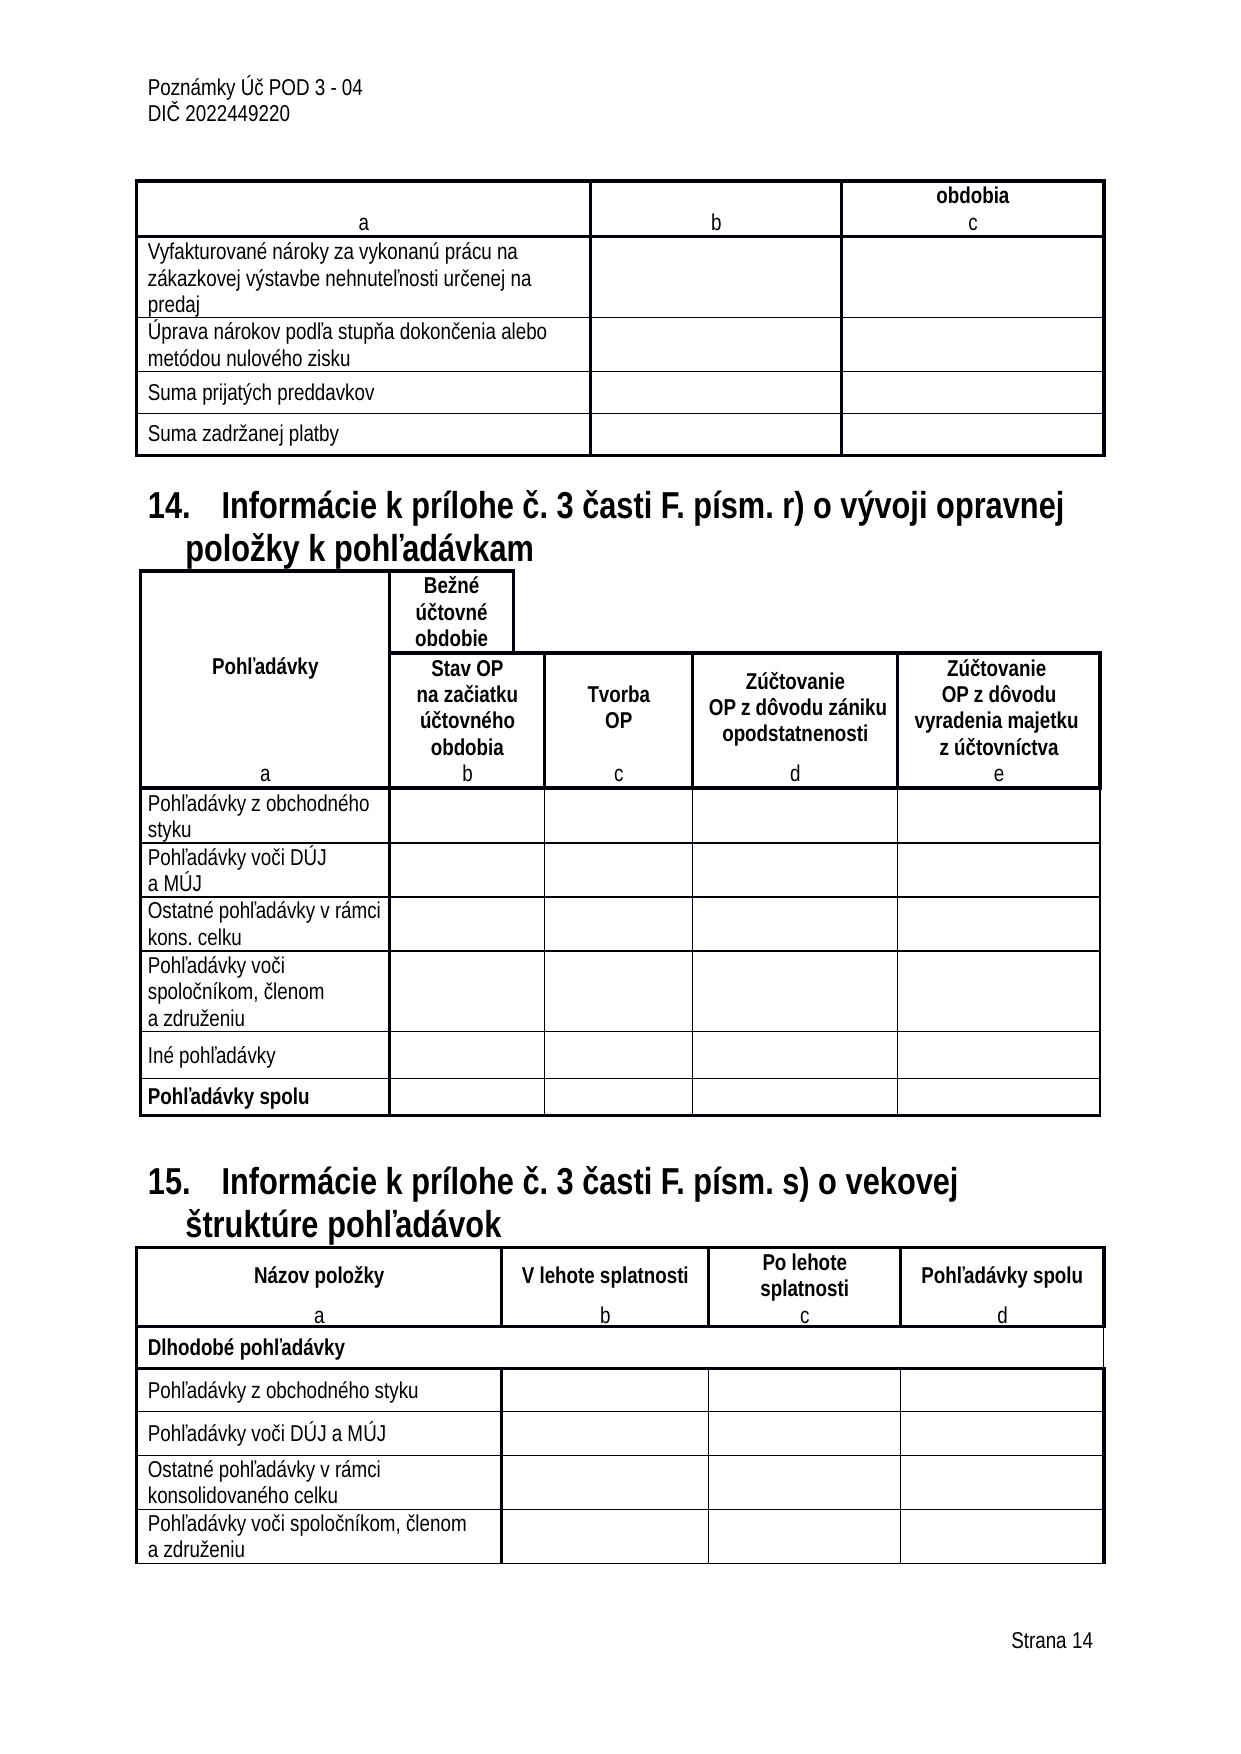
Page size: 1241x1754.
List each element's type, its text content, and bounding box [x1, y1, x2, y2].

table_cell [709, 1456, 900, 1509]
table_cell [901, 1412, 1102, 1455]
table_cell Dlhodobé pohľadávky [138, 1328, 1103, 1367]
table_cell c [546, 760, 691, 786]
table_cell [898, 952, 1099, 1031]
table_cell Iné pohľadávky [142, 1032, 388, 1078]
table_cell [503, 1412, 708, 1455]
table_header obdobia [843, 183, 1102, 209]
table_cell e [899, 760, 1098, 786]
table_cell a [138, 1302, 500, 1325]
table_cell [391, 844, 544, 896]
table_cell [693, 1079, 897, 1113]
table_cell a [142, 760, 388, 786]
table_cell [503, 1370, 708, 1411]
table_cell [693, 898, 897, 950]
table_cell Tvorba OP [546, 655, 691, 760]
table_cell Suma zadržanej platby [138, 414, 589, 454]
table_cell [843, 372, 1102, 412]
table_cell c [843, 209, 1102, 235]
table_cell a [138, 209, 589, 235]
table_cell Pohľadávky z obchodného styku [142, 790, 388, 842]
table_cell [898, 898, 1099, 950]
table_cell Pohľadávky z obchodného styku [138, 1370, 500, 1411]
table_header Názov položky [138, 1249, 500, 1302]
table_cell [592, 238, 840, 317]
title Informácie k prílohe č. 3 časti F. písm. r) o vývoji opravnej položky k pohľadávkam [148, 483, 1093, 569]
title Informácie k prílohe č. 3 časti F. písm. s) o vekovej štruktúre pohľadávok [148, 1160, 1093, 1246]
table_cell Pohľadávky voči spoločníkom, členom a združeniu [142, 952, 388, 1031]
table_cell Pohľadávky spolu [142, 1079, 388, 1113]
table_cell [391, 952, 544, 1031]
table_cell [592, 414, 840, 454]
table_cell [391, 898, 544, 950]
table_cell Pohľadávky voči DÚJ a MÚJ [138, 1412, 500, 1455]
table_cell [898, 1032, 1099, 1078]
table_cell b [592, 209, 840, 235]
table_header [592, 183, 840, 209]
table_cell [709, 1510, 900, 1563]
table_cell [545, 952, 692, 1031]
table_cell Zúčtovanie OP z dôvodu zániku opodstatnenosti [694, 655, 896, 760]
table_cell [503, 1510, 708, 1563]
table_cell d [694, 760, 896, 786]
table_cell [545, 1032, 692, 1078]
table_cell Vyfakturované nároky za vykonanú prácu na zákazkovej výstavbe nehnuteľnosti určenej na predaj [138, 238, 589, 317]
table_cell [545, 898, 692, 950]
table_cell [843, 318, 1102, 371]
table_cell [843, 414, 1102, 454]
table_header Bežné účtovné obdobie [391, 573, 512, 651]
table_cell [843, 238, 1102, 317]
table_cell [693, 952, 897, 1031]
table_cell [693, 790, 897, 842]
table_cell Stav OP na začiatku účtovného obdobia [391, 655, 543, 760]
table_cell [545, 844, 692, 896]
table_header Pohľadávky spolu [902, 1249, 1102, 1302]
table_header [138, 183, 589, 209]
table_header V lehote splatnosti [503, 1249, 707, 1302]
table_cell [693, 844, 897, 896]
table_cell Zúčtovanie OP z dôvodu vyradenia majetku z účtovníctva [899, 655, 1098, 760]
table_cell Pohľadávky voči spoločníkom, členom a združeniu [138, 1510, 500, 1563]
table_cell b [391, 760, 543, 786]
table_cell [709, 1370, 900, 1411]
table_cell [391, 1079, 544, 1113]
table_cell [898, 1079, 1099, 1113]
table_cell Ostatné pohľadávky v rámci konsolidovaného celku [138, 1456, 500, 1509]
table_cell [592, 318, 840, 371]
table_cell [898, 790, 1099, 842]
table_cell [391, 1032, 544, 1078]
table_cell [391, 790, 544, 842]
table_cell [693, 1032, 897, 1078]
table_header Po lehote splatnosti [710, 1249, 899, 1302]
table_cell [503, 1456, 708, 1509]
table_cell Ostatné pohľadávky v rámci kons. celku [142, 898, 388, 950]
table_cell [901, 1510, 1102, 1563]
table_cell Pohľadávky voči DÚJ a MÚJ [142, 844, 388, 896]
table_cell Suma prijatých preddavkov [138, 372, 589, 412]
table_header Pohľadávky [142, 573, 388, 760]
table_cell [901, 1370, 1102, 1411]
table_cell [898, 844, 1099, 896]
table_cell d [902, 1302, 1102, 1325]
table_cell [592, 372, 840, 412]
table_cell b [503, 1302, 707, 1325]
table_cell [901, 1456, 1102, 1509]
table_cell Úprava nárokov podľa stupňa dokončenia alebo metódou nulového zisku [138, 318, 589, 371]
table_cell [545, 1079, 692, 1113]
table_cell c [710, 1302, 899, 1325]
table_cell [709, 1412, 900, 1455]
table_cell [545, 790, 692, 842]
